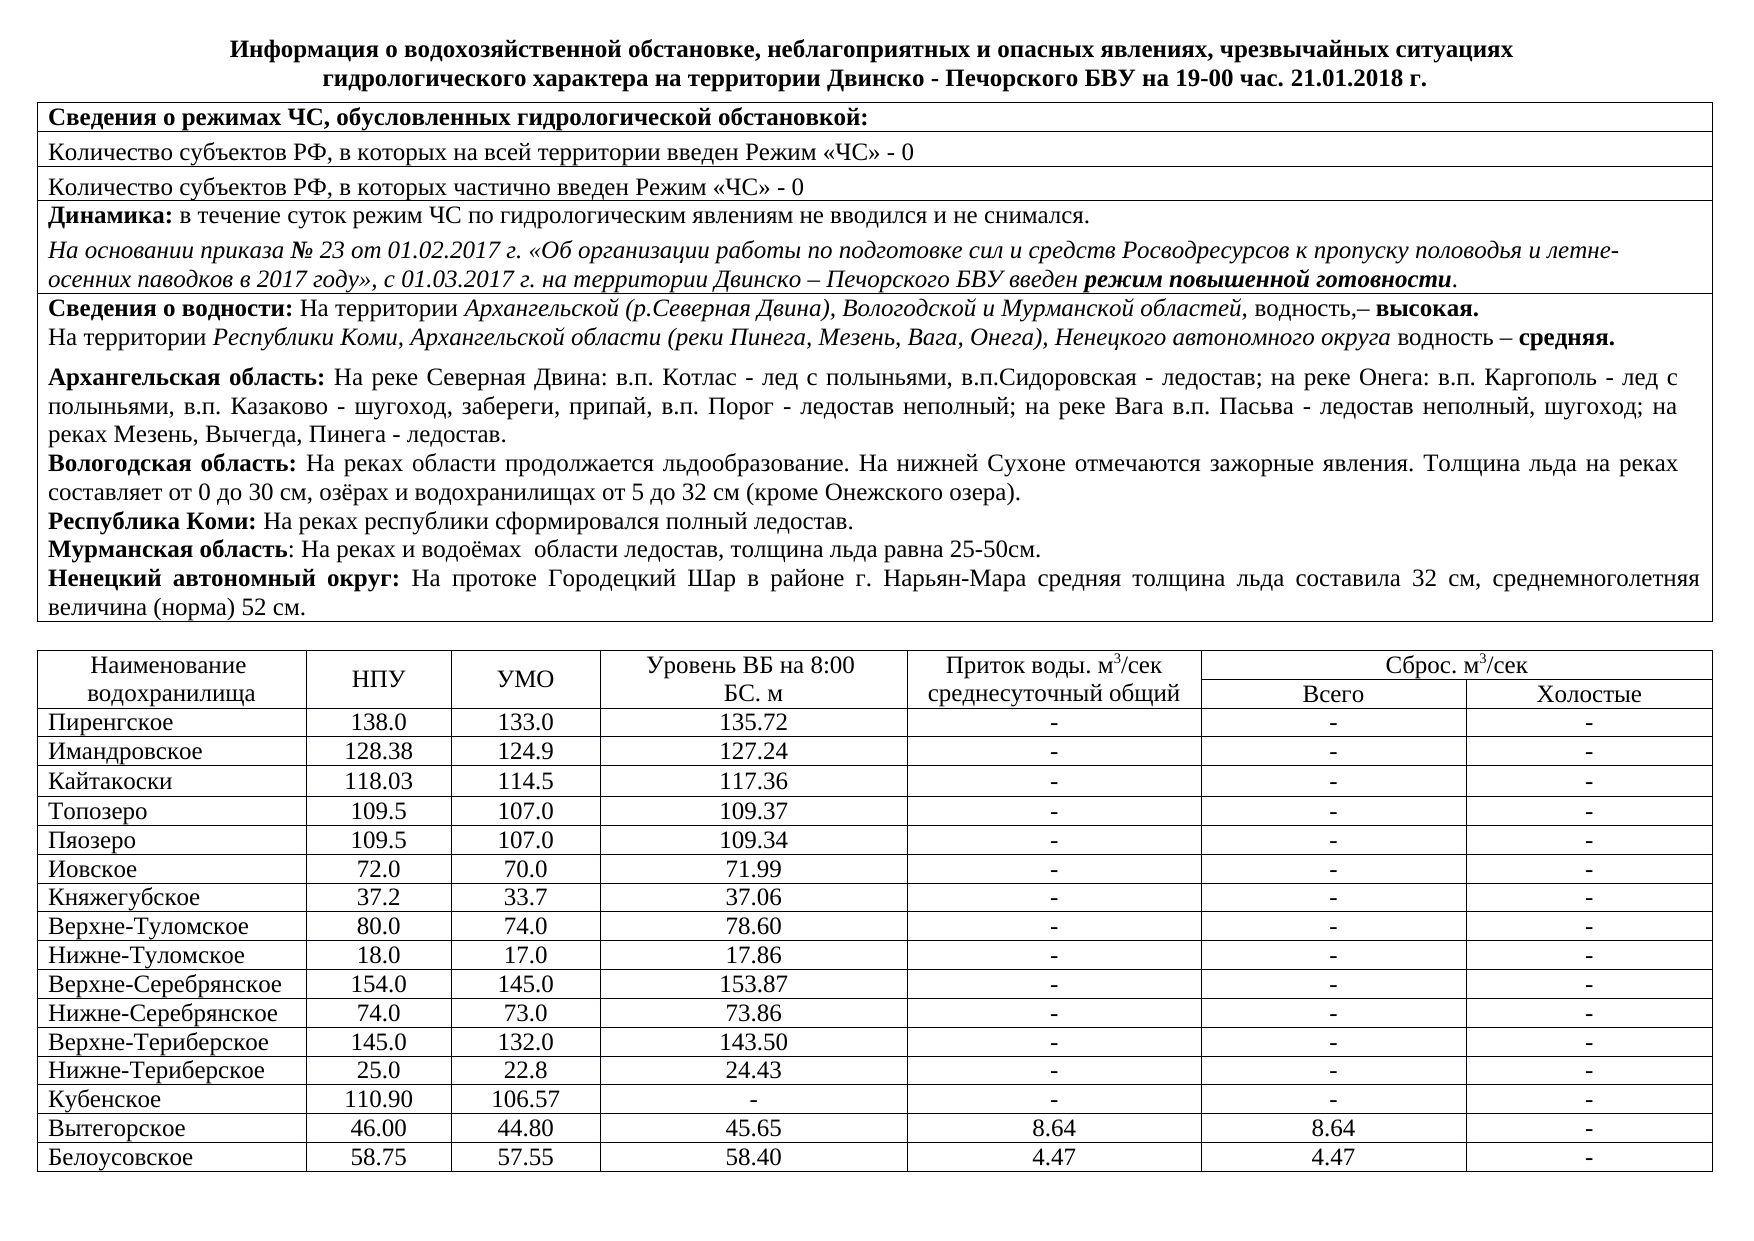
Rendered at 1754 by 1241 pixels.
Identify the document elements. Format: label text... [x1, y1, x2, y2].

table_cell - [1467, 884, 1712, 911]
table_cell - [908, 1085, 1201, 1113]
table_cell 133.0 [452, 709, 600, 736]
table_cell 143.50 [601, 1028, 907, 1056]
subtitle Информация о водохозяйственной обстановке, неблагоприятных и опасных явлениях, чрезвычайных ситуациях гидрологического характера на территории Двинско - Печорского БВУ на 19-00 час. 21.01.2018 г. [37, 34, 1713, 92]
table_cell 74.0 [452, 912, 600, 940]
table_cell 107.0 [452, 826, 600, 853]
table_cell 33.7 [452, 884, 600, 911]
table_cell - [1467, 1143, 1712, 1171]
table_cell - [1202, 826, 1466, 853]
table_cell - [1467, 970, 1712, 998]
table_cell Кубенское [38, 1085, 306, 1113]
table_cell - [908, 941, 1201, 969]
table_cell - [908, 884, 1201, 911]
table_cell - [1467, 999, 1712, 1027]
table_cell 17.86 [601, 941, 907, 969]
table_cell - [1202, 737, 1466, 765]
table_cell - [908, 970, 1201, 998]
table_cell 8.64 [1202, 1114, 1466, 1142]
table_cell Нижне-Серебрянское [38, 999, 306, 1027]
table_cell Количество субъектов РФ, в которых на всей территории введен Режим «ЧС» - 0 [38, 132, 1712, 166]
table_cell Нижне-Туломское [38, 941, 306, 969]
table_cell Количество субъектов РФ, в которых частично введен Режим «ЧС» - 0 [38, 167, 1712, 200]
table_cell 78.60 [601, 912, 907, 940]
table_cell 154.0 [307, 970, 451, 998]
table_cell 37.06 [601, 884, 907, 911]
table_cell Кайтакоски [38, 766, 306, 796]
table_cell 80.0 [307, 912, 451, 940]
table_cell 46.00 [307, 1114, 451, 1142]
table_cell - [1202, 1057, 1466, 1084]
table_cell Верхне-Серебрянское [38, 970, 306, 998]
table_cell 70.0 [452, 855, 600, 882]
table_cell - [1202, 855, 1466, 882]
table_cell 135.72 [601, 709, 907, 736]
table_cell 107.0 [452, 797, 600, 825]
table_cell - [908, 766, 1201, 796]
table_cell - [1467, 797, 1712, 825]
table_cell - [1202, 884, 1466, 911]
table_cell 45.65 [601, 1114, 907, 1142]
table_header НПУ [307, 651, 451, 707]
table_cell 109.5 [307, 826, 451, 853]
table_cell 22.8 [452, 1057, 600, 1084]
table_cell Пяозеро [38, 826, 306, 853]
table_cell 37.2 [307, 884, 451, 911]
table_cell - [1467, 912, 1712, 940]
table_cell - [908, 1028, 1201, 1056]
table_cell 57.55 [452, 1143, 600, 1171]
table_cell - [1202, 941, 1466, 969]
table_cell 8.64 [908, 1114, 1201, 1142]
table_cell 132.0 [452, 1028, 600, 1056]
table_cell Пиренгское [38, 709, 306, 736]
table_cell 138.0 [307, 709, 451, 736]
table_header Уровень ВБ на 8:00 БС. м [601, 651, 907, 707]
table_cell - [601, 1085, 907, 1113]
table_cell 73.0 [452, 999, 600, 1027]
table_cell 106.57 [452, 1085, 600, 1113]
table_cell Верхне-Туломское [38, 912, 306, 940]
table_cell - [1467, 826, 1712, 853]
table_cell - [1467, 855, 1712, 882]
table_cell - [908, 737, 1201, 765]
table_cell - [908, 999, 1201, 1027]
table_cell - [1202, 999, 1466, 1027]
table_header Сведения о режимах ЧС, обусловленных гидрологической обстановкой: [38, 103, 1712, 131]
table_cell 58.75 [307, 1143, 451, 1171]
table_cell - [1467, 1057, 1712, 1084]
table_cell - [908, 855, 1201, 882]
table_cell Вытегорское [38, 1114, 306, 1142]
table_cell - [908, 826, 1201, 853]
table_cell 153.87 [601, 970, 907, 998]
table_cell Топозеро [38, 797, 306, 825]
table_cell - [908, 1057, 1201, 1084]
table_cell - [1202, 970, 1466, 998]
table_cell - [1467, 1114, 1712, 1142]
table_cell 73.86 [601, 999, 907, 1027]
table_cell - [908, 709, 1201, 736]
table_cell - [1467, 941, 1712, 969]
table_cell 72.0 [307, 855, 451, 882]
table_header Наименование водохранилища [38, 651, 306, 707]
table_cell - [1202, 1028, 1466, 1056]
table_cell 124.9 [452, 737, 600, 765]
table_cell 118.03 [307, 766, 451, 796]
table_cell Сведения о водности: На территории Архангельской (р.Северная Двина), Вологодской и Мурманской областей, водность,– высокая. На территории Республики Коми, Архангельской области (реки Пинега, Мезень, Вага, Онега), Ненецкого автономного округа водность – средняя. Архангельская область: На реке Северная Двина: в.п. Котлас - лед с полыньями, в.п.Сидоровская - ледостав; на реке Онега: в.п. Каргополь - лед с полыньями, в.п. Казаково - шугоход, забереги, припай, в.п. Порог - ледостав неполный; на реке Вага в.п. Пасьва - ледостав неполный, шугоход; на реках Мезень, Вычегда, Пинега - ледостав. Вологодская область: На реках области продолжается льдообразование. На нижней Сухоне отмечаются зажорные явления. Толщина льда на реках составляет от 0 до 30 см, озёрах и водохранилищах от 5 до 32 см (кроме Онежского озера). Республика Коми: На реках республики сформировался полный ледостав. Мурманская область: На реках и водоёмах области ледостав, толщина льда равна 25-50см. Ненецкий автономный округ: На протоке Городецкий Шар в районе г. Нарьян-Мара средняя толщина льда составила 32 см, среднемноголетняя величина (норма) 52 см. [38, 294, 1712, 621]
table_cell - [908, 912, 1201, 940]
table_cell 128.38 [307, 737, 451, 765]
table_cell 109.37 [601, 797, 907, 825]
table_cell 18.0 [307, 941, 451, 969]
table_cell 58.40 [601, 1143, 907, 1171]
table_cell - [1467, 1028, 1712, 1056]
table_cell 17.0 [452, 941, 600, 969]
table_cell - [1202, 797, 1466, 825]
table_cell Холостые [1467, 680, 1712, 707]
table_header УМО [452, 651, 600, 707]
table_cell Иовское [38, 855, 306, 882]
table_cell - [1202, 709, 1466, 736]
table_cell 25.0 [307, 1057, 451, 1084]
table_cell Всего [1202, 680, 1466, 707]
table_cell - [1202, 766, 1466, 796]
table_cell 109.34 [601, 826, 907, 853]
table_cell - [1202, 912, 1466, 940]
table_cell - [908, 797, 1201, 825]
table_cell 109.5 [307, 797, 451, 825]
table_cell 71.99 [601, 855, 907, 882]
table_cell Динамика: в течение суток режим ЧС по гидрологическим явлениям не вводился и не снимался. На основании приказа № 23 от 01.02.2017 г. «Об организации работы по подготовке сил и средств Росводресурсов к пропуску половодья и летне-осенних паводков в 2017 году», с 01.03.2017 г. на территории Двинско – Печорского БВУ введен режим повышенной готовности. [38, 201, 1712, 293]
table_cell 145.0 [452, 970, 600, 998]
table_cell 74.0 [307, 999, 451, 1027]
table_cell 110.90 [307, 1085, 451, 1113]
table_cell - [1467, 1085, 1712, 1113]
table_header Приток воды. м3/сек среднесуточный общий [908, 651, 1201, 707]
table_cell 117.36 [601, 766, 907, 796]
table_cell Белоусовское [38, 1143, 306, 1171]
table_cell Верхне-Териберское [38, 1028, 306, 1056]
table_cell 114.5 [452, 766, 600, 796]
table_cell - [1467, 737, 1712, 765]
table_cell Княжегубское [38, 884, 306, 911]
table_cell 4.47 [1202, 1143, 1466, 1171]
table_cell 4.47 [908, 1143, 1201, 1171]
table_cell Нижне-Териберское [38, 1057, 306, 1084]
table_cell 127.24 [601, 737, 907, 765]
table_header Сброс. м3/сек [1202, 651, 1712, 678]
table_cell - [1467, 766, 1712, 796]
table_cell - [1467, 709, 1712, 736]
table_cell Имандровское [38, 737, 306, 765]
table_cell - [1202, 1085, 1466, 1113]
table_cell 145.0 [307, 1028, 451, 1056]
table_cell 44.80 [452, 1114, 600, 1142]
table_cell 24.43 [601, 1057, 907, 1084]
